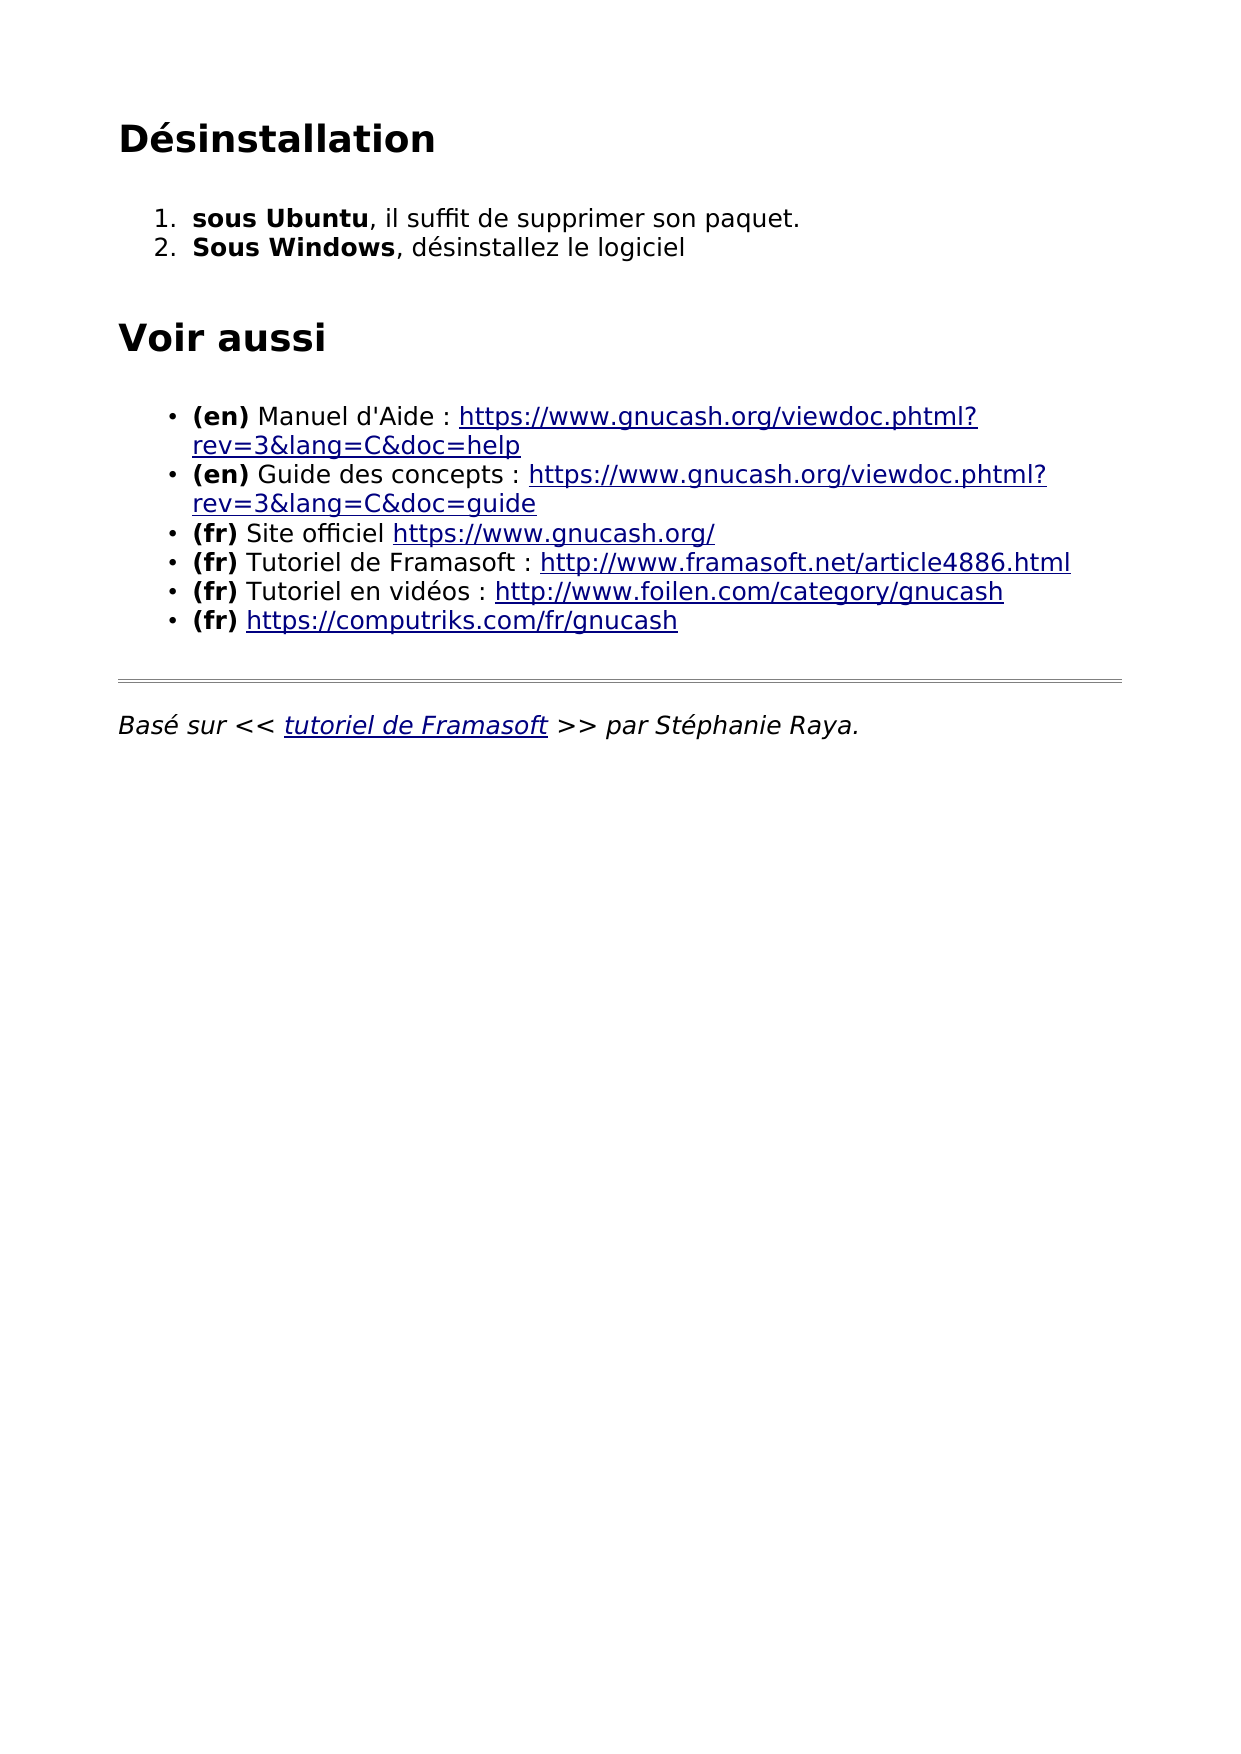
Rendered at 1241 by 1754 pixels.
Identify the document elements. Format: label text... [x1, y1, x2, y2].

list (en) Guide des concepts : https://www.gnucash.org/viewdoc.phtml?rev=3&lang=C&doc=guide [177, 461, 1122, 519]
subtitle Voir aussi [118, 317, 1122, 360]
list (en) Manuel d'Aide : https://www.gnucash.org/viewdoc.phtml?rev=3&lang=C&doc=help [177, 402, 1122, 461]
list Sous Windows, désinstallez le logiciel [177, 233, 1122, 262]
list (fr) Tutoriel en vidéos : http://www.foilen.com/category/gnucash [177, 577, 1122, 606]
subtitle Désinstallation [118, 118, 1122, 162]
list (fr) Site officiel https://www.gnucash.org/ [177, 519, 1122, 548]
list sous Ubuntu, il suffit de supprimer son paquet. [177, 204, 1122, 233]
list (fr) Tutoriel de Framasoft : http://www.framasoft.net/article4886.html [177, 548, 1122, 577]
text Basé sur << tutoriel de Framasoft >> par Stéphanie Raya. [118, 711, 1122, 741]
list (fr) https://computriks.com/fr/gnucash [177, 606, 1122, 636]
